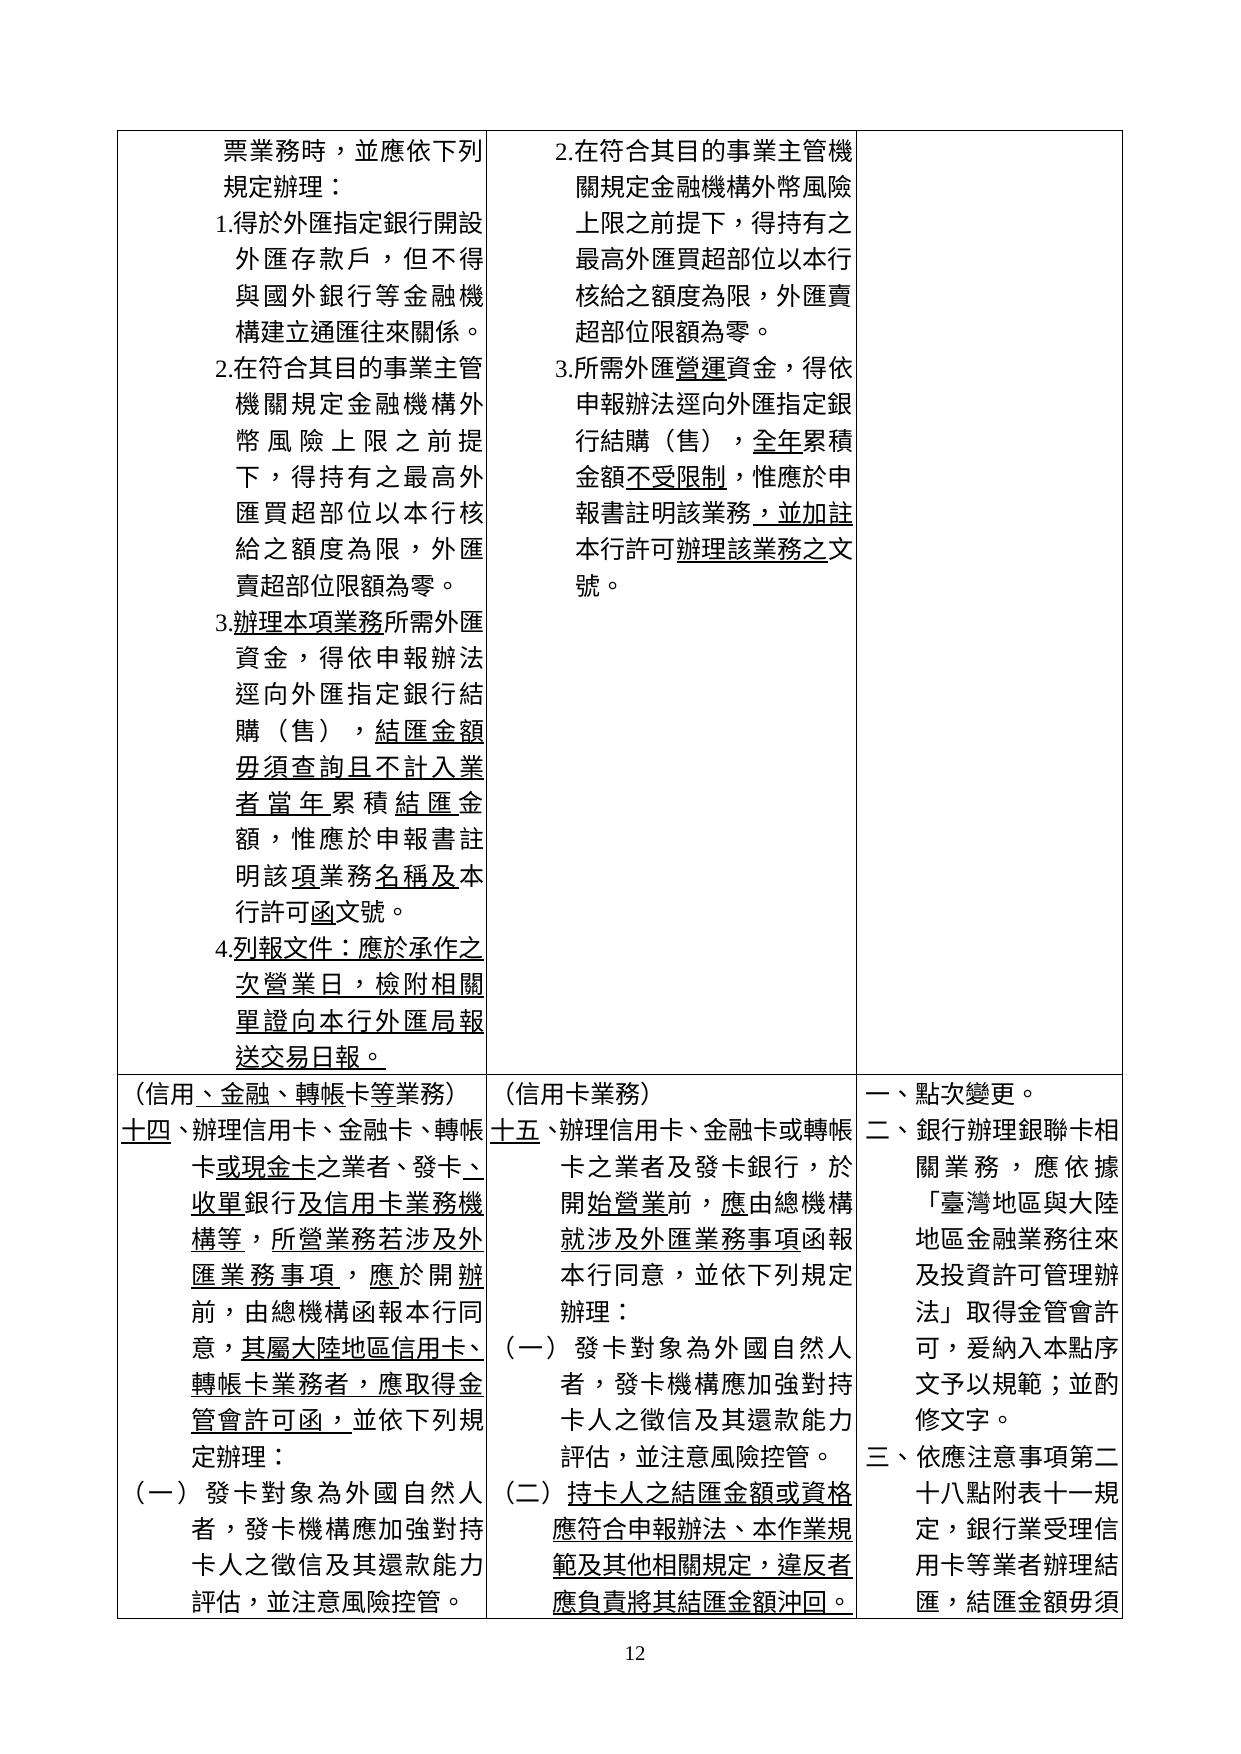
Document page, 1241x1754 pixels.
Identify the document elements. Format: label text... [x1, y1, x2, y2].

table_cell （信用、金融、轉帳卡等業務） 十四、辦理信用卡、金融卡、轉帳卡或現金卡之業者、發卡、收單銀行及信用卡業務機構等，所營業務若涉及外匯業務事項，應於開辦前，由總機構函報本行同意，其屬大陸地區信用卡、轉帳卡業務者，應取得金管會許可函，並依下列規定辦理： （一）發卡對象為外國自然人者，發卡機構應加強對持卡人之徵信及其還款能力評估，並注意風險控管。 [118, 1075, 486, 1618]
table_cell 一、點次變更。 二、銀行辦理銀聯卡相關業務，應依據「臺灣地區與大陸地區金融業務往來及投資許可管理辦法」取得金管會許可，爰納入本點序文予以規範；並酌修文字。 三、依應注意事項第二十八點附表十一規定，銀行業受理信用卡等業者辦理結匯，結匯金額毋須 [857, 1075, 1122, 1618]
table_cell 2.在符合其目的事業主管機關規定金融機構外幣風險上限之前提下，得持有之最高外匯買超部位以本行核給之額度為限，外匯賣超部位限額為零。 3.所需外匯營運資金，得依申報辦法逕向外匯指定銀行結購（售），全年累積金額不受限制，惟應於申報書註明該業務，並加註本行許可辦理該業務之文號。 [487, 131, 856, 1073]
table_cell （信用卡業務） 十五、辦理信用卡、金融卡或轉帳卡之業者及發卡銀行，於開始營業前，應由總機構就涉及外匯業務事項函報本行同意，並依下列規定辦理： （一）發卡對象為外國自然人者，發卡機構應加強對持卡人之徵信及其還款能力評估，並注意風險控管。 （二）持卡人之結匯金額或資格應符合申報辦法、本作業規範及其他相關規定，違反者應負責將其結匯金額沖回。 [487, 1075, 856, 1618]
table_cell 票業務時，並應依下列規定辦理： 1.得於外匯指定銀行開設外匯存款戶，但不得與國外銀行等金融機構建立通匯往來關係。 2.在符合其目的事業主管機關規定金融機構外幣風險上限之前提下，得持有之最高外匯買超部位以本行核給之額度為限，外匯賣超部位限額為零。 3.辦理本項業務所需外匯資金，得依申報辦法逕向外匯指定銀行結購（售），結匯金額毋須查詢且不計入業者當年累積結匯金額，惟應於申報書註明該項業務名稱及本行許可函文號。 4.列報文件：應於承作之次營業日，檢附相關單證向本行外匯局報送交易日報。 [118, 131, 486, 1073]
table_cell [857, 131, 1122, 1073]
